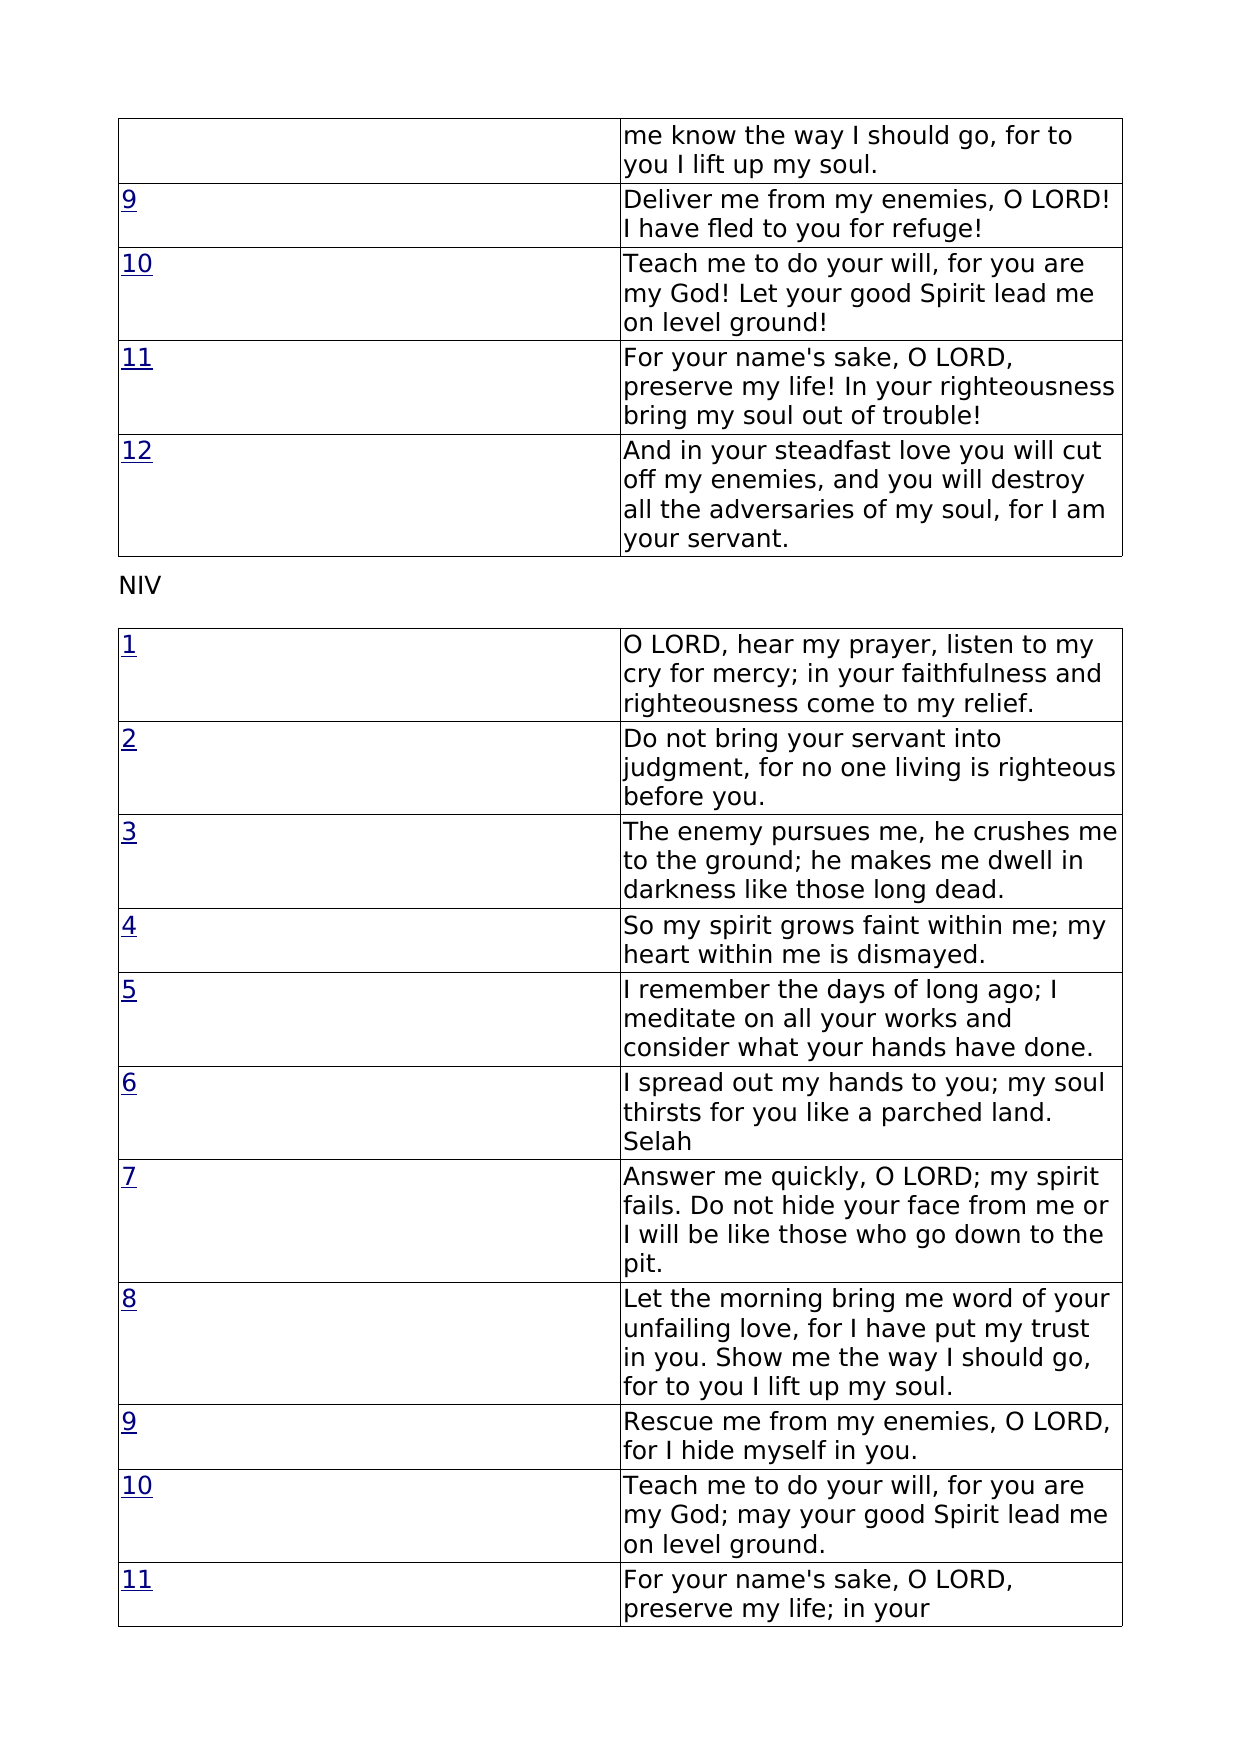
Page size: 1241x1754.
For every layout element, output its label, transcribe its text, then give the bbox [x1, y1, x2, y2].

table_cell 2 [119, 722, 620, 814]
table_cell 12 [119, 435, 620, 556]
table_cell The enemy pursues me, he crushes me to the ground; he makes me dwell in darkness like those long dead. [621, 815, 1122, 908]
table_cell For your name's sake, O LORD, preserve my life; in your [621, 1563, 1122, 1626]
table_cell 9 [119, 184, 620, 247]
table_cell [119, 119, 620, 182]
table_cell So my spirit grows faint within me; my heart within me is dismayed. [621, 909, 1122, 972]
table_cell me know the way I should go, for to you I lift up my soul. [621, 119, 1122, 182]
table_cell Teach me to do your will, for you are my God! Let your good Spirit lead me on level ground! [621, 248, 1122, 340]
table_cell Do not bring your servant into judgment, for no one living is righteous before you. [621, 722, 1122, 814]
text NIV [118, 571, 1122, 600]
table_cell 5 [119, 973, 620, 1066]
table_cell I remember the days of long ago; I meditate on all your works and consider what your hands have done. [621, 973, 1122, 1066]
table_cell 10 [119, 248, 620, 340]
table_cell 3 [119, 815, 620, 908]
table_cell 7 [119, 1160, 620, 1282]
table_cell 10 [119, 1470, 620, 1562]
table_cell Rescue me from my enemies, O LORD, for I hide myself in you. [621, 1405, 1122, 1468]
table_cell Teach me to do your will, for you are my God; may your good Spirit lead me on level ground. [621, 1470, 1122, 1562]
table_cell Answer me quickly, O LORD; my spirit fails. Do not hide your face from me or I will be like those who go down to the pit. [621, 1160, 1122, 1282]
table_cell For your name's sake, O LORD, preserve my life! In your righteousness bring my soul out of trouble! [621, 341, 1122, 433]
table_cell 9 [119, 1405, 620, 1468]
table_cell 6 [119, 1067, 620, 1159]
table_cell 8 [119, 1283, 620, 1404]
table_cell 11 [119, 341, 620, 433]
table_cell And in your steadfast love you will cut off my enemies, and you will destroy all the adversaries of my soul, for I am your servant. [621, 435, 1122, 556]
table_cell 4 [119, 909, 620, 972]
table_header O LORD, hear my prayer, listen to my cry for mercy; in your faithfulness and righteousness come to my relief. [621, 629, 1122, 721]
table_cell Let the morning bring me word of your unfailing love, for I have put my trust in you. Show me the way I should go, for to you I lift up my soul. [621, 1283, 1122, 1404]
table_cell 11 [119, 1563, 620, 1626]
table_cell I spread out my hands to you; my soul thirsts for you like a parched land. Selah [621, 1067, 1122, 1159]
table_header 1 [119, 629, 620, 721]
table_cell Deliver me from my enemies, O LORD! I have fled to you for refuge! [621, 184, 1122, 247]
